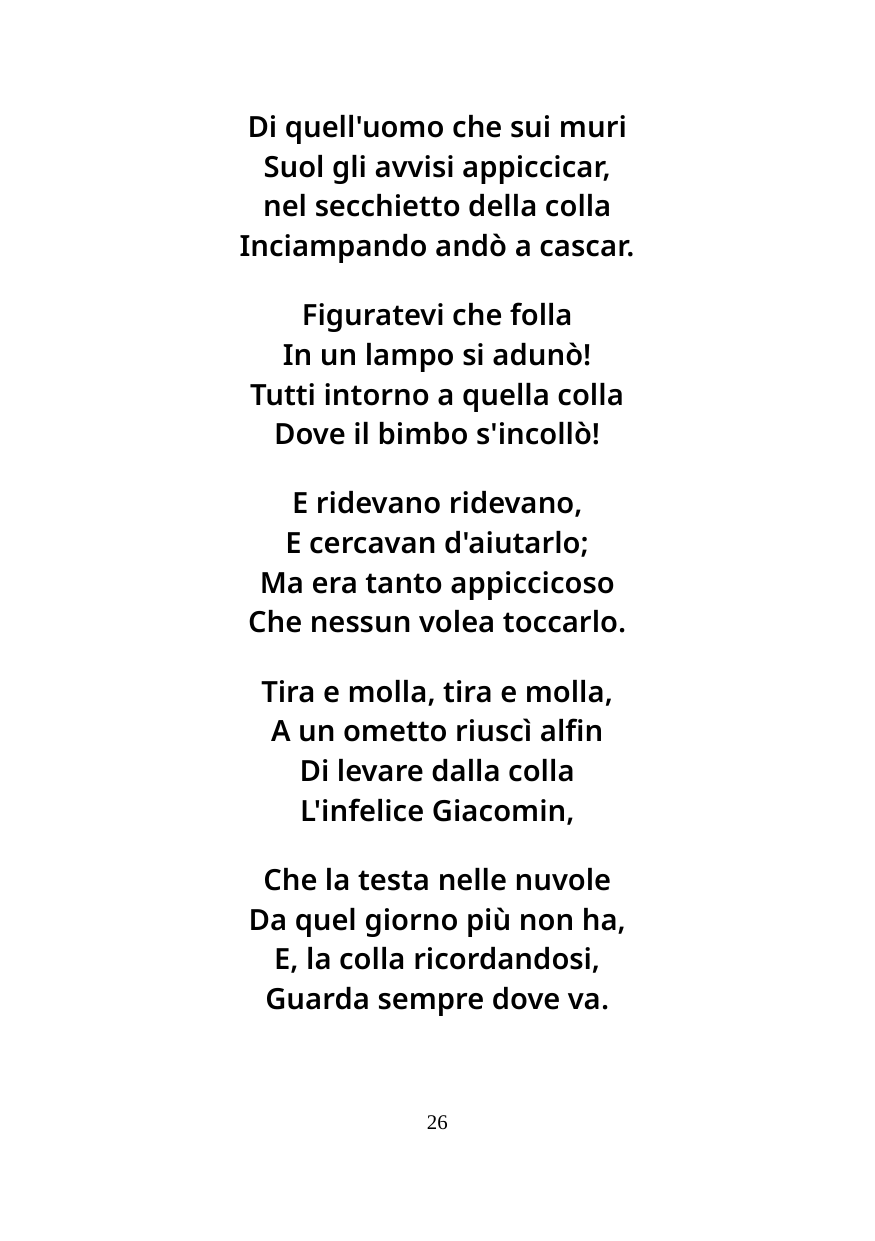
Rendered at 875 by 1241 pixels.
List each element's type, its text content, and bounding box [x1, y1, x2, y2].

text Di quell'uomo che sui muri Suol gli avvisi appiccicar, nel secchietto della colla Inciampando andò a cascar. [106, 106, 768, 265]
text Figuratevi che folla In un lampo si adunò! Tutti intorno a quella colla Dove il bimbo s'incollò! [106, 294, 768, 453]
text E ridevano ridevano, E cercavan d'aiutarlo; Ma era tanto appiccicoso Che nessun volea toccarlo. [106, 483, 768, 641]
text Tira e molla, tira e molla, A un ometto riuscì alfin Di levare dalla colla L'infelice Giacomin, [106, 671, 768, 830]
text Che la testa nelle nuvole Da quel giorno più non ha, E, la colla ricordandosi, Guarda sempre dove va. [106, 859, 768, 1018]
